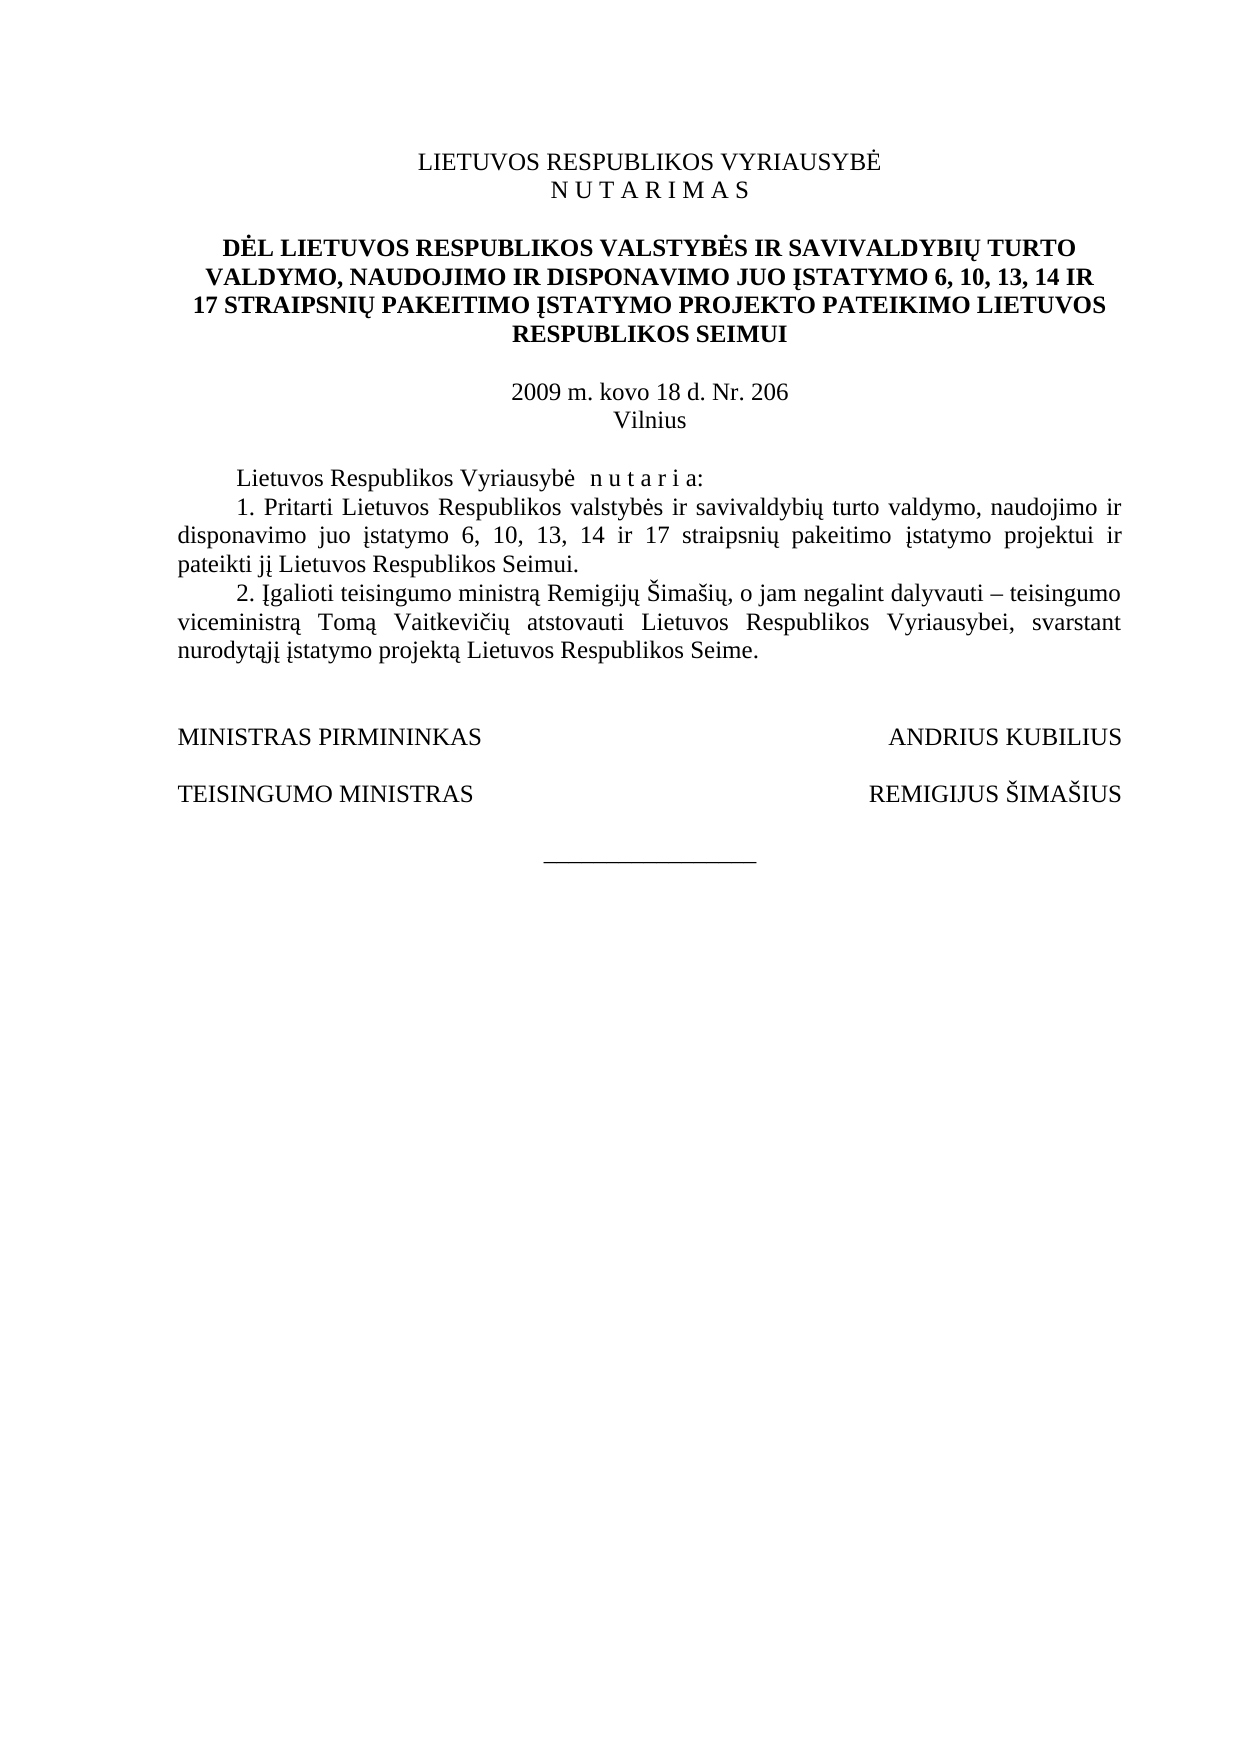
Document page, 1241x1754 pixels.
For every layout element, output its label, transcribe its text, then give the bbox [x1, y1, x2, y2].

text Vilnius [177, 406, 1122, 434]
text NUTARIMAS [177, 176, 1122, 204]
text _________________ [177, 837, 1122, 866]
text Lietuvos Respublikos Vyriausybė [177, 147, 1122, 176]
text TEISINGUMO MINISTRAS REMIGIJUS ŠIMAŠIUS [177, 779, 1122, 808]
text 2009 m. kovo 18 d. Nr. 206 [177, 377, 1122, 406]
text MINISTRAS PIRMININKAS ANDRIUS KUBILIUS [177, 722, 1122, 751]
text 2. Įgalioti teisingumo ministrą Remigijų Šimašių, o jam negalint dalyvauti – teisingumo viceministrą Tomą Vaitkevičių atstovauti Lietuvos Respublikos Vyriausybei, svarstant nurodytąjį įstatymo projektą Lietuvos Respublikos Seime. [177, 578, 1122, 664]
text DĖL LIETUVOS RESPUBLIKOS VALSTYBĖS IR SAVIVALDYBIŲ TURTO VALDYMO, NAUDOJIMO IR DISPONAVIMO JUO ĮSTATYMO 6, 10, 13, 14 IR 17 STRAIPSNIŲ PAKEITIMO ĮSTATYMO PROJEKTO PATEIKIMO LIETUVOS RESPUBLIKOS SEIMUI [177, 233, 1122, 348]
text 1. Pritarti Lietuvos Respublikos valstybės ir savivaldybių turto valdymo, naudojimo ir disponavimo juo įstatymo 6, 10, 13, 14 ir 17 straipsnių pakeitimo įstatymo projektui ir pateikti jį Lietuvos Respublikos Seimui. [177, 492, 1122, 578]
text Lietuvos Respublikos Vyriausybė nutaria: [177, 463, 1122, 492]
